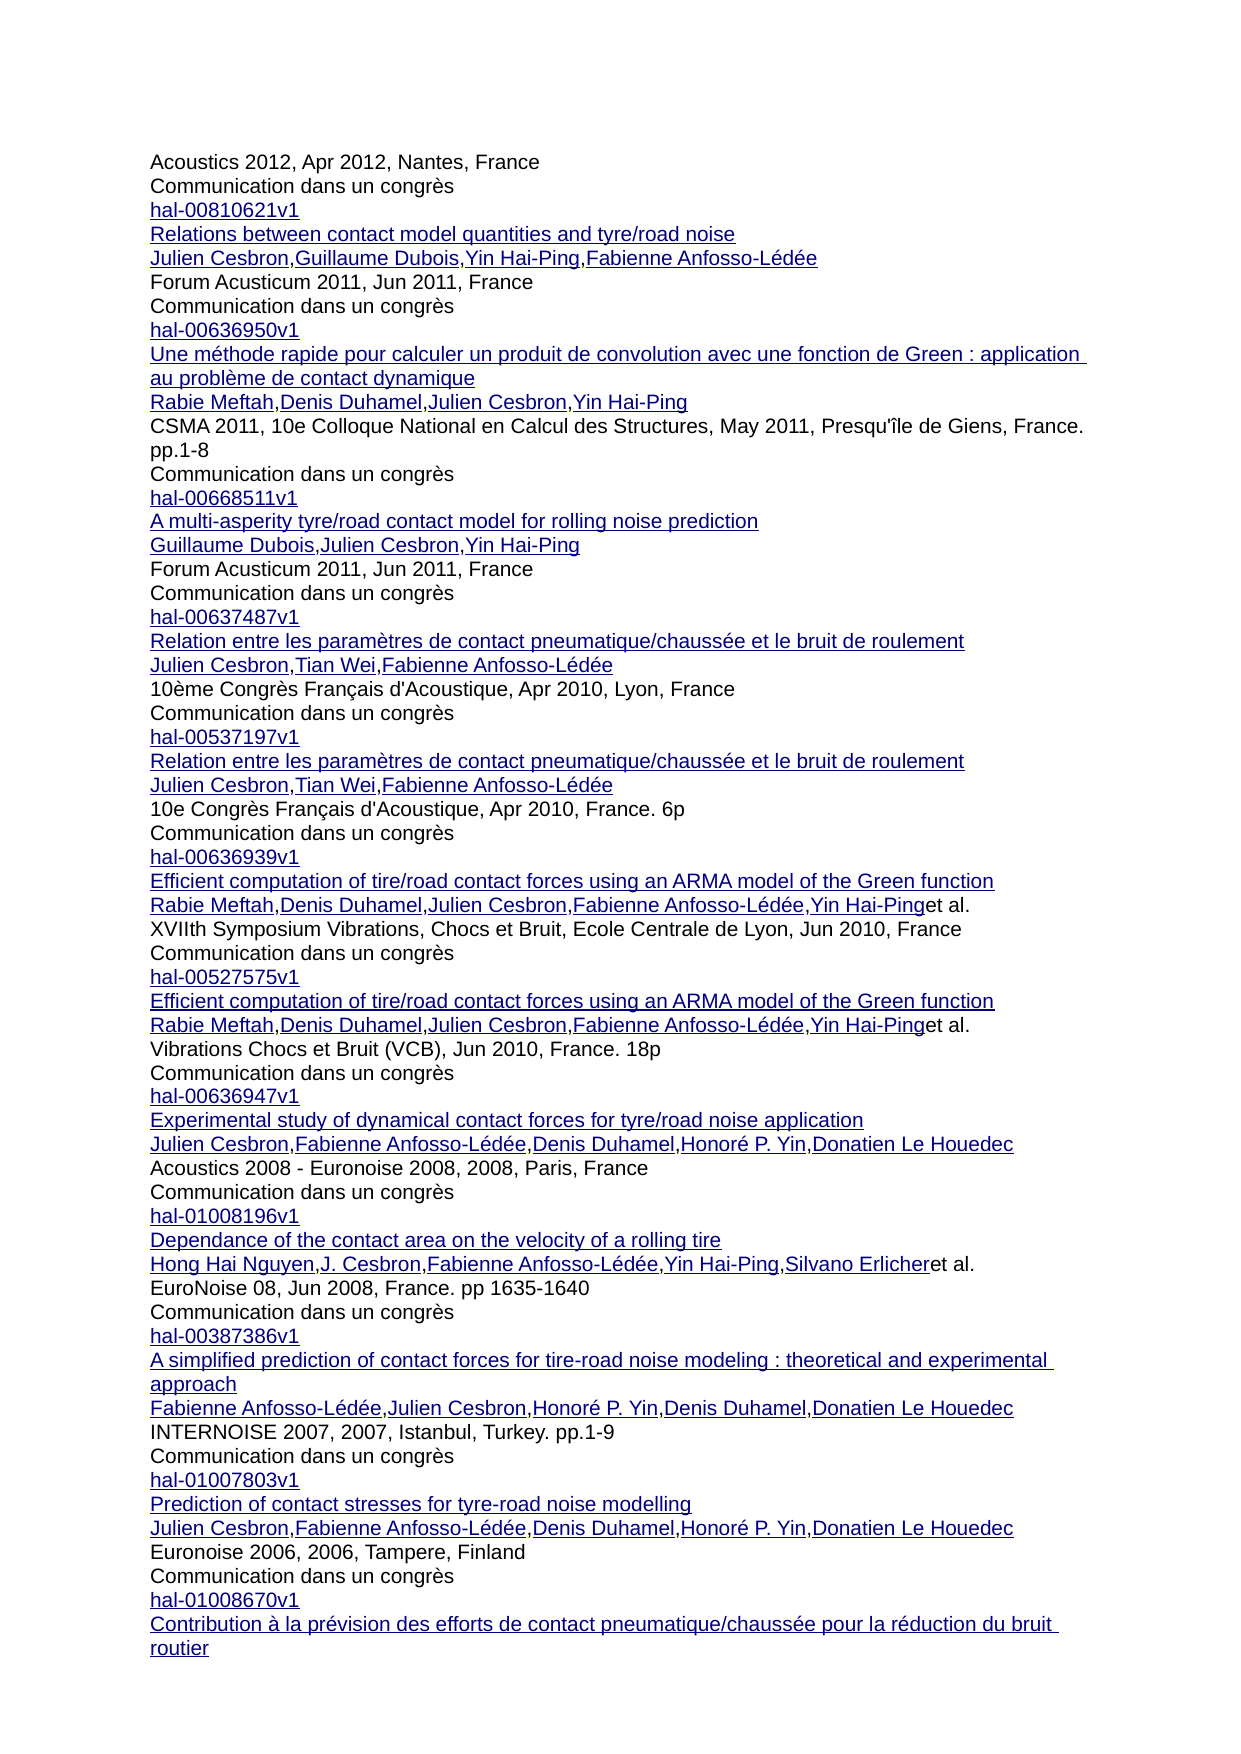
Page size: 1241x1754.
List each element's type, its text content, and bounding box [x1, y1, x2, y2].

table_cell Relation entre les paramètres de contact pneumatique/chaussée et le bruit de roulement Julien Cesbron,Tian Wei,Fabienne Anfosso-Lédée 10ème Congrès Français d'Acoustique, Apr 2010, Lyon, France Communication dans un congrès hal-00537197v1 [150, 629, 1090, 749]
table_cell A simplified prediction of contact forces for tire-road noise modeling : theoretical and experimental approach Fabienne Anfosso-Lédée,Julien Cesbron,Honoré P. Yin,Denis Duhamel,Donatien Le Houedec INTERNOISE 2007, 2007, Istanbul, Turkey. pp.1-9 Communication dans un congrès hal-01007803v1 [150, 1348, 1090, 1492]
table_cell Efficient computation of tire/road contact forces using an ARMA model of the Green function Rabie Meftah,Denis Duhamel,Julien Cesbron,Fabienne Anfosso-Lédée,Yin Hai-Pinget al. Vibrations Chocs et Bruit (VCB), Jun 2010, France. 18p Communication dans un congrès hal-00636947v1 [150, 989, 1090, 1108]
table_cell Experimental study of dynamical contact forces for tyre/road noise application Julien Cesbron,Fabienne Anfosso-Lédée,Denis Duhamel,Honoré P. Yin,Donatien Le Houedec Acoustics 2008 - Euronoise 2008, 2008, Paris, France Communication dans un congrès hal-01008196v1 [150, 1108, 1090, 1228]
table_cell Contribution à la prévision des efforts de contact pneumatique/chaussée pour la réduction du bruit routier [150, 1611, 1090, 1659]
table_cell Prediction of contact stresses for tyre-road noise modelling Julien Cesbron,Fabienne Anfosso-Lédée,Denis Duhamel,Honoré P. Yin,Donatien Le Houedec Euronoise 2006, 2006, Tampere, Finland Communication dans un congrès hal-01008670v1 [150, 1492, 1090, 1611]
table_cell A multi-asperity tyre/road contact model for rolling noise prediction Guillaume Dubois,Julien Cesbron,Yin Hai-Ping Forum Acusticum 2011, Jun 2011, France Communication dans un congrès hal-00637487v1 [150, 509, 1090, 629]
table_cell Acoustics 2012, Apr 2012, Nantes, France Communication dans un congrès hal-00810621v1 [150, 150, 1090, 222]
table_cell Relations between contact model quantities and tyre/road noise Julien Cesbron,Guillaume Dubois,Yin Hai-Ping,Fabienne Anfosso-Lédée Forum Acusticum 2011, Jun 2011, France Communication dans un congrès hal-00636950v1 [150, 222, 1090, 342]
table_cell Efficient computation of tire/road contact forces using an ARMA model of the Green function Rabie Meftah,Denis Duhamel,Julien Cesbron,Fabienne Anfosso-Lédée,Yin Hai-Pinget al. XVIIth Symposium Vibrations, Chocs et Bruit, Ecole Centrale de Lyon, Jun 2010, France Communication dans un congrès hal-00527575v1 [150, 869, 1090, 988]
table_cell Dependance of the contact area on the velocity of a rolling tire Hong Hai Nguyen,J. Cesbron,Fabienne Anfosso-Lédée,Yin Hai-Ping,Silvano Erlicheret al. EuroNoise 08, Jun 2008, France. pp 1635-1640 Communication dans un congrès hal-00387386v1 [150, 1228, 1090, 1348]
table_cell Une méthode rapide pour calculer un produit de convolution avec une fonction de Green : application au problème de contact dynamique Rabie Meftah,Denis Duhamel,Julien Cesbron,Yin Hai-Ping CSMA 2011, 10e Colloque National en Calcul des Structures, May 2011, Presqu'île de Giens, France. pp.1-8 Communication dans un congrès hal-00668511v1 [150, 342, 1090, 509]
table_cell Relation entre les paramètres de contact pneumatique/chaussée et le bruit de roulement Julien Cesbron,Tian Wei,Fabienne Anfosso-Lédée 10e Congrès Français d'Acoustique, Apr 2010, France. 6p Communication dans un congrès hal-00636939v1 [150, 749, 1090, 869]
